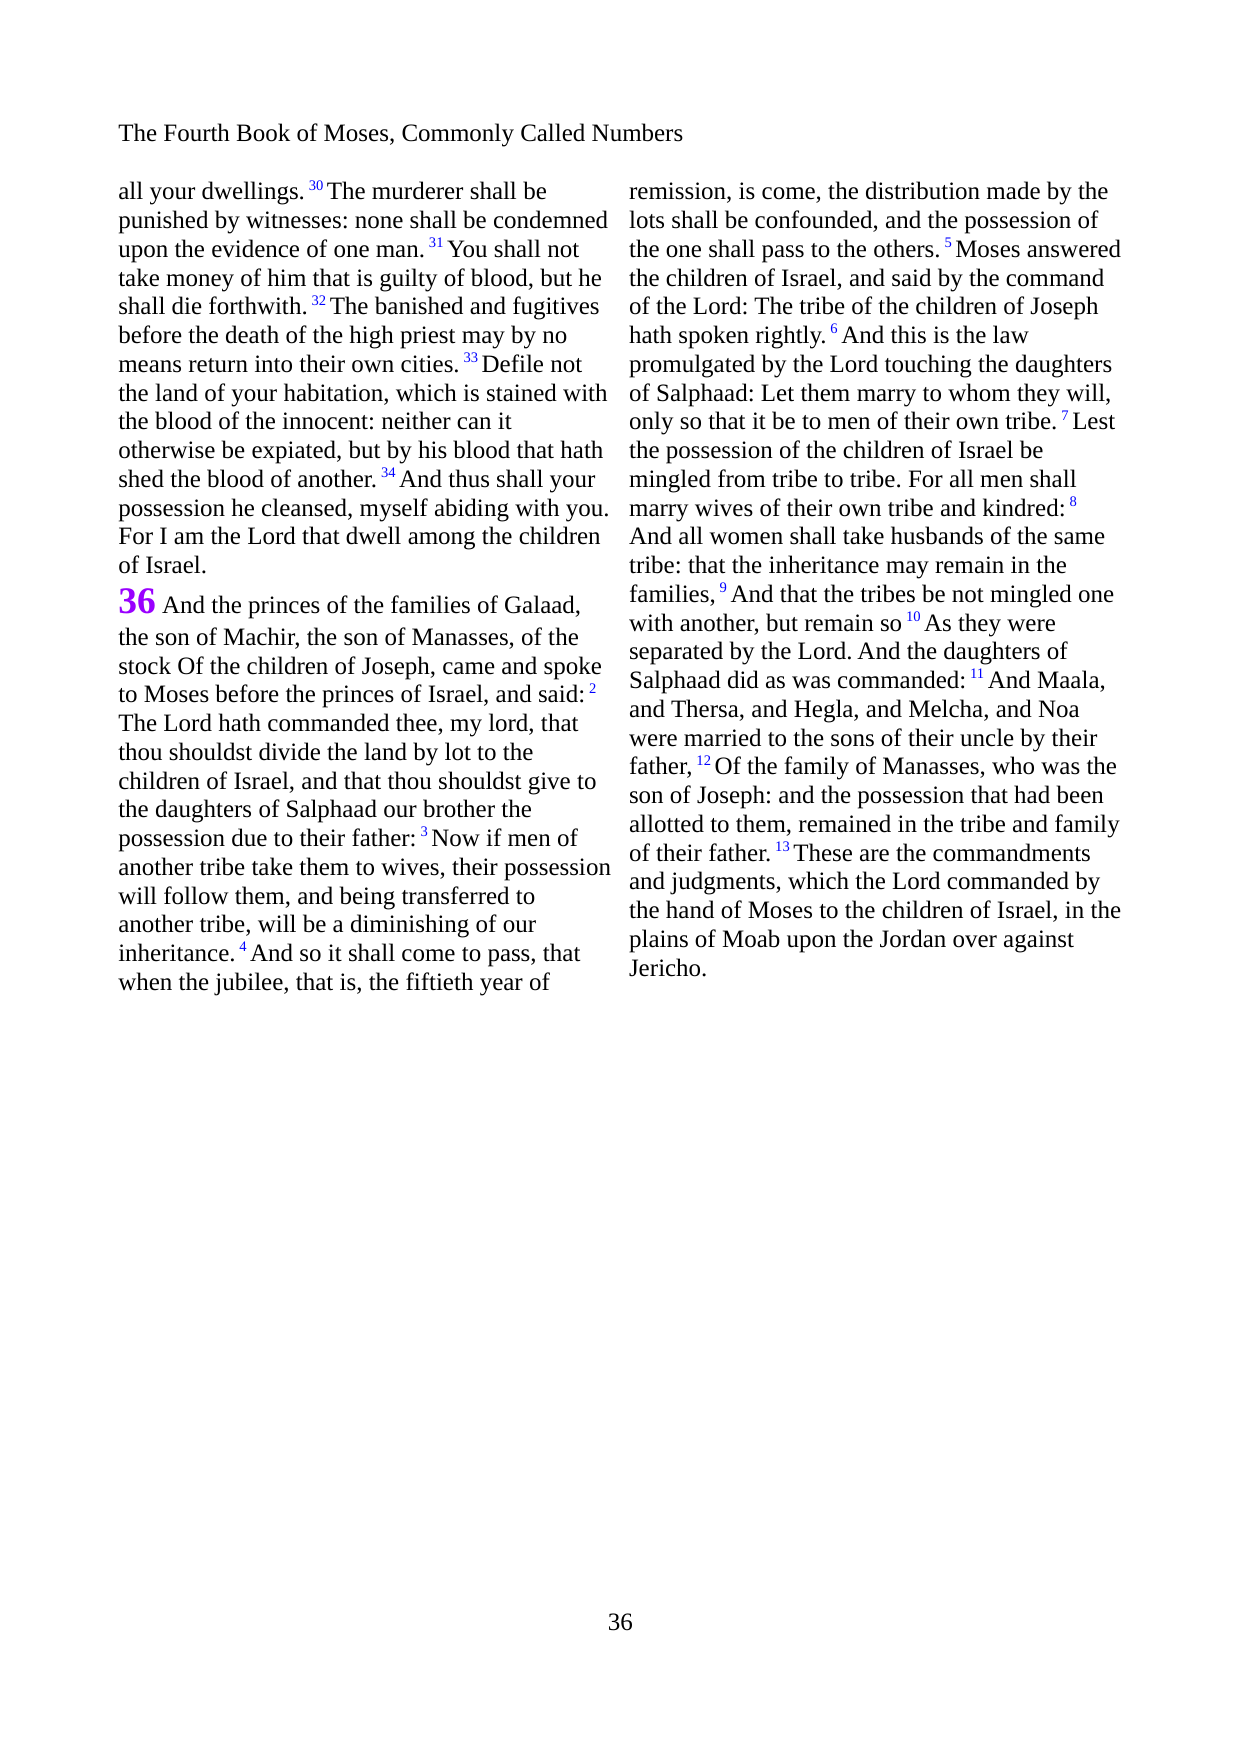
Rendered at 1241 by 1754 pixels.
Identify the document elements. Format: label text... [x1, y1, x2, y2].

text 36 And the princes of the families of Galaad, the son of Machir, the son of Manasses, of the stock Of the children of Joseph, came and spoke to Moses before the princes of Israel, and said: 2 The Lord hath commanded thee, my lord, that thou shouldst divide the land by lot to the children of Israel, and that thou shouldst give to the daughters of Salphaad our brother the possession due to their father: 3 Now if men of another tribe take them to wives, their possession will follow them, and being transferred to another tribe, will be a diminishing of our inheritance. 4 And so it shall come to pass, that when the jubilee, that is, the fiftieth year of [118, 579, 611, 996]
text all your dwellings. 30 The murderer shall be punished by witnesses: none shall be condemned upon the evidence of one man. 31 You shall not take money of him that is guilty of blood, but he shall die forthwith. 32 The banished and fugitives before the death of the high priest may by no means return into their own cities. 33 Defile not the land of your habitation, which is stained with the blood of the innocent: neither can it otherwise be expiated, but by his blood that hath shed the blood of another. 34 And thus shall your possession he cleansed, myself abiding with you. For I am the Lord that dwell among the children of Israel. [118, 176, 611, 579]
text remission, is come, the distribution made by the lots shall be confounded, and the possession of the one shall pass to the others. 5 Moses answered the children of Israel, and said by the command of the Lord: The tribe of the children of Joseph hath spoken rightly. 6 And this is the law promulgated by the Lord touching the daughters of Salphaad: Let them marry to whom they will, only so that it be to men of their own tribe. 7 Lest the possession of the children of Israel be mingled from tribe to tribe. For all men shall marry wives of their own tribe and kindred: 8 And all women shall take husbands of the same tribe: that the inheritance may remain in the families, 9 And that the tribes be not mingled one with another, but remain so 10 As they were separated by the Lord. And the daughters of Salphaad did as was commanded: 11 And Maala, and Thersa, and Hegla, and Melcha, and Noa were married to the sons of their uncle by their father, 12 Of the family of Manasses, who was the son of Joseph: and the possession that had been allotted to them, remained in the tribe and family of their father. 13 These are the commandments and judgments, which the Lord commanded by the hand of Moses to the children of Israel, in the plains of Moab upon the Jordan over against Jericho. [629, 176, 1122, 981]
